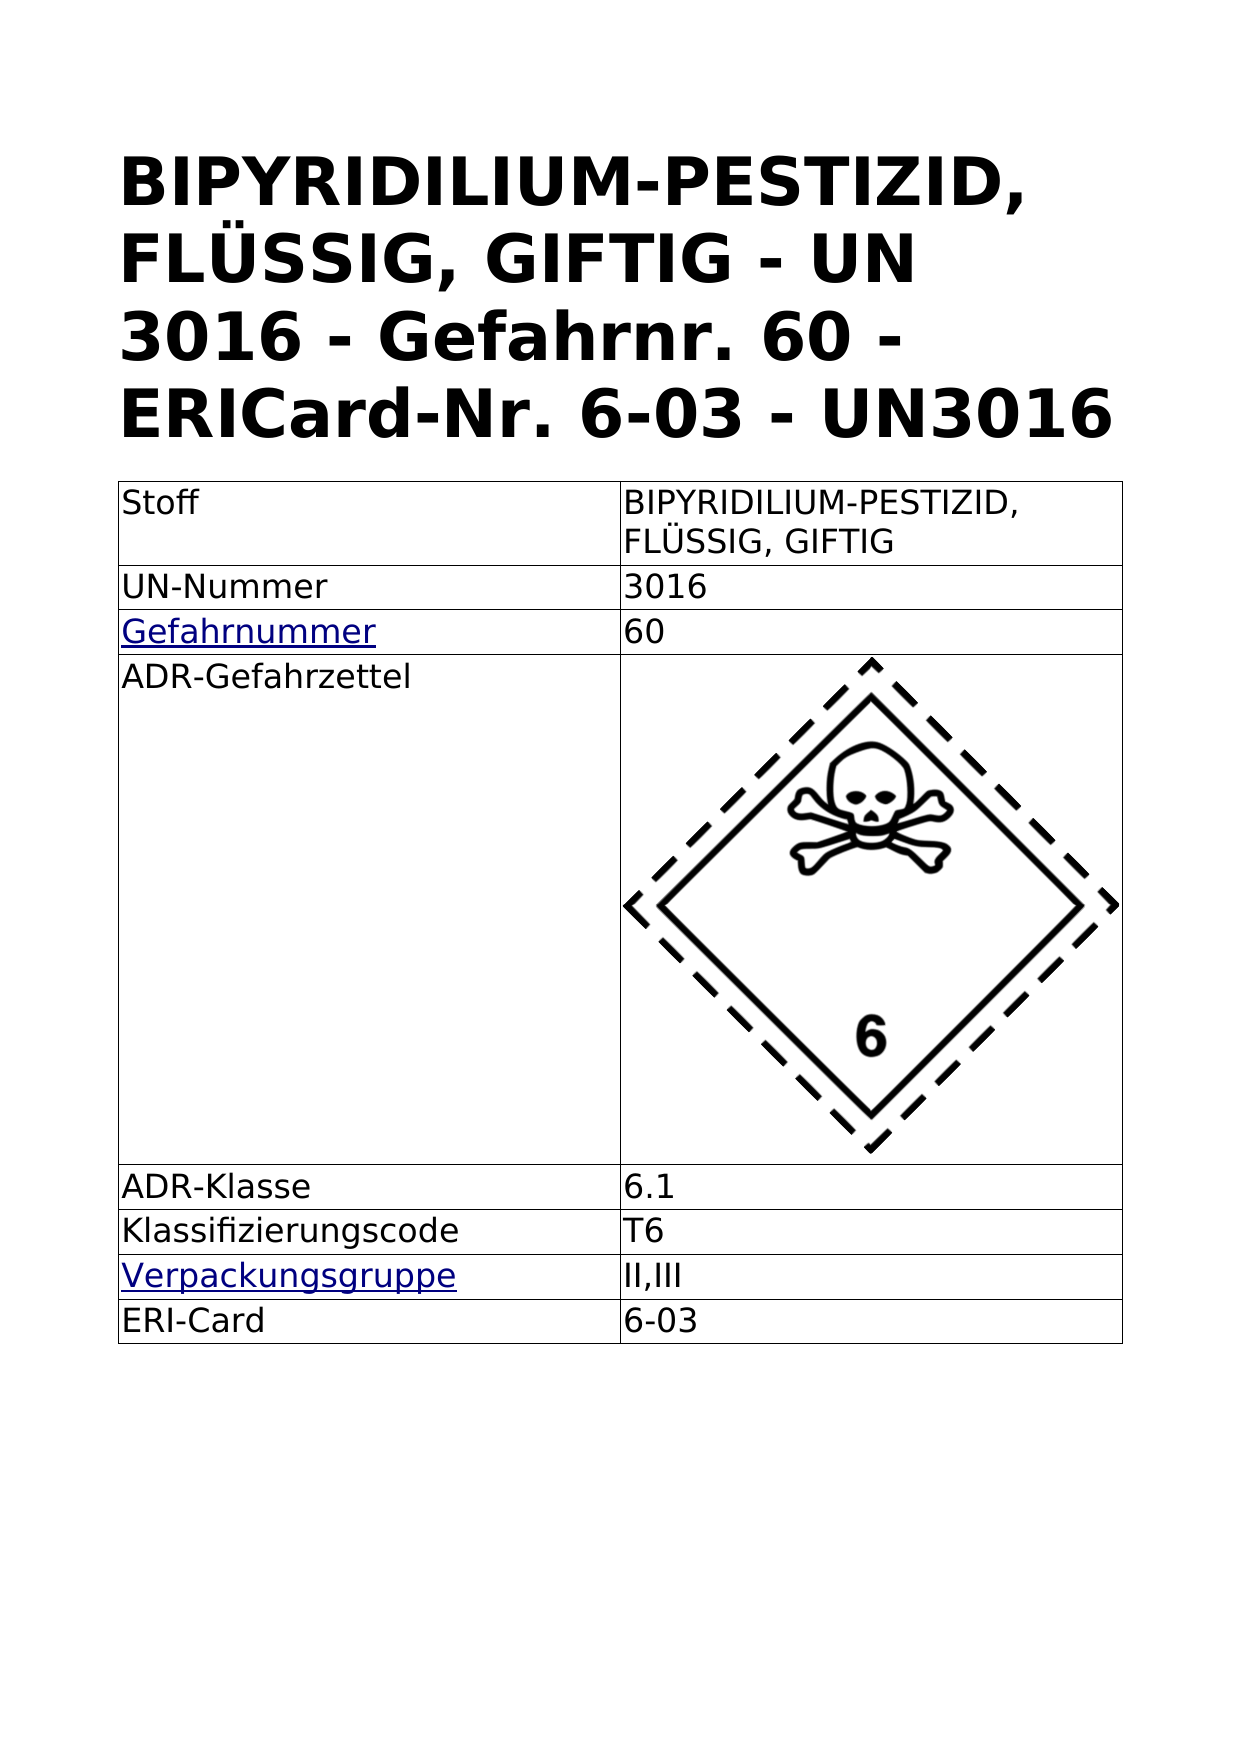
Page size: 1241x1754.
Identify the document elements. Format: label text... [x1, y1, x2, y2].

table_cell Verpackungsgruppe [119, 1255, 620, 1298]
table_cell T6 [621, 1210, 1122, 1254]
table_cell UN-Nummer [119, 566, 620, 609]
table_cell ADR-Gefahrzettel [119, 655, 620, 1164]
subtitle BIPYRIDILIUM-PESTIZID, FLÜSSIG, GIFTIG - UN 3016 - Gefahrnr. 60 - ERICard-Nr. 6-03 - UN3016 [118, 143, 1122, 453]
table_cell ERI-Card [119, 1300, 620, 1343]
table_cell ADR-Klasse [119, 1165, 620, 1209]
table_cell Klassifizierungscode [119, 1210, 620, 1254]
table_cell [621, 655, 1122, 1164]
picture [622, 657, 1120, 1154]
table_cell II,III [621, 1255, 1122, 1298]
table_header Stoff [119, 482, 620, 564]
table_cell 6-03 [621, 1300, 1122, 1343]
table_header BIPYRIDILIUM-PESTIZID, FLÜSSIG, GIFTIG [621, 482, 1122, 564]
table_cell 6.1 [621, 1165, 1122, 1209]
table_cell 60 [621, 610, 1122, 654]
table_cell Gefahrnummer [119, 610, 620, 654]
table_cell 3016 [621, 566, 1122, 609]
